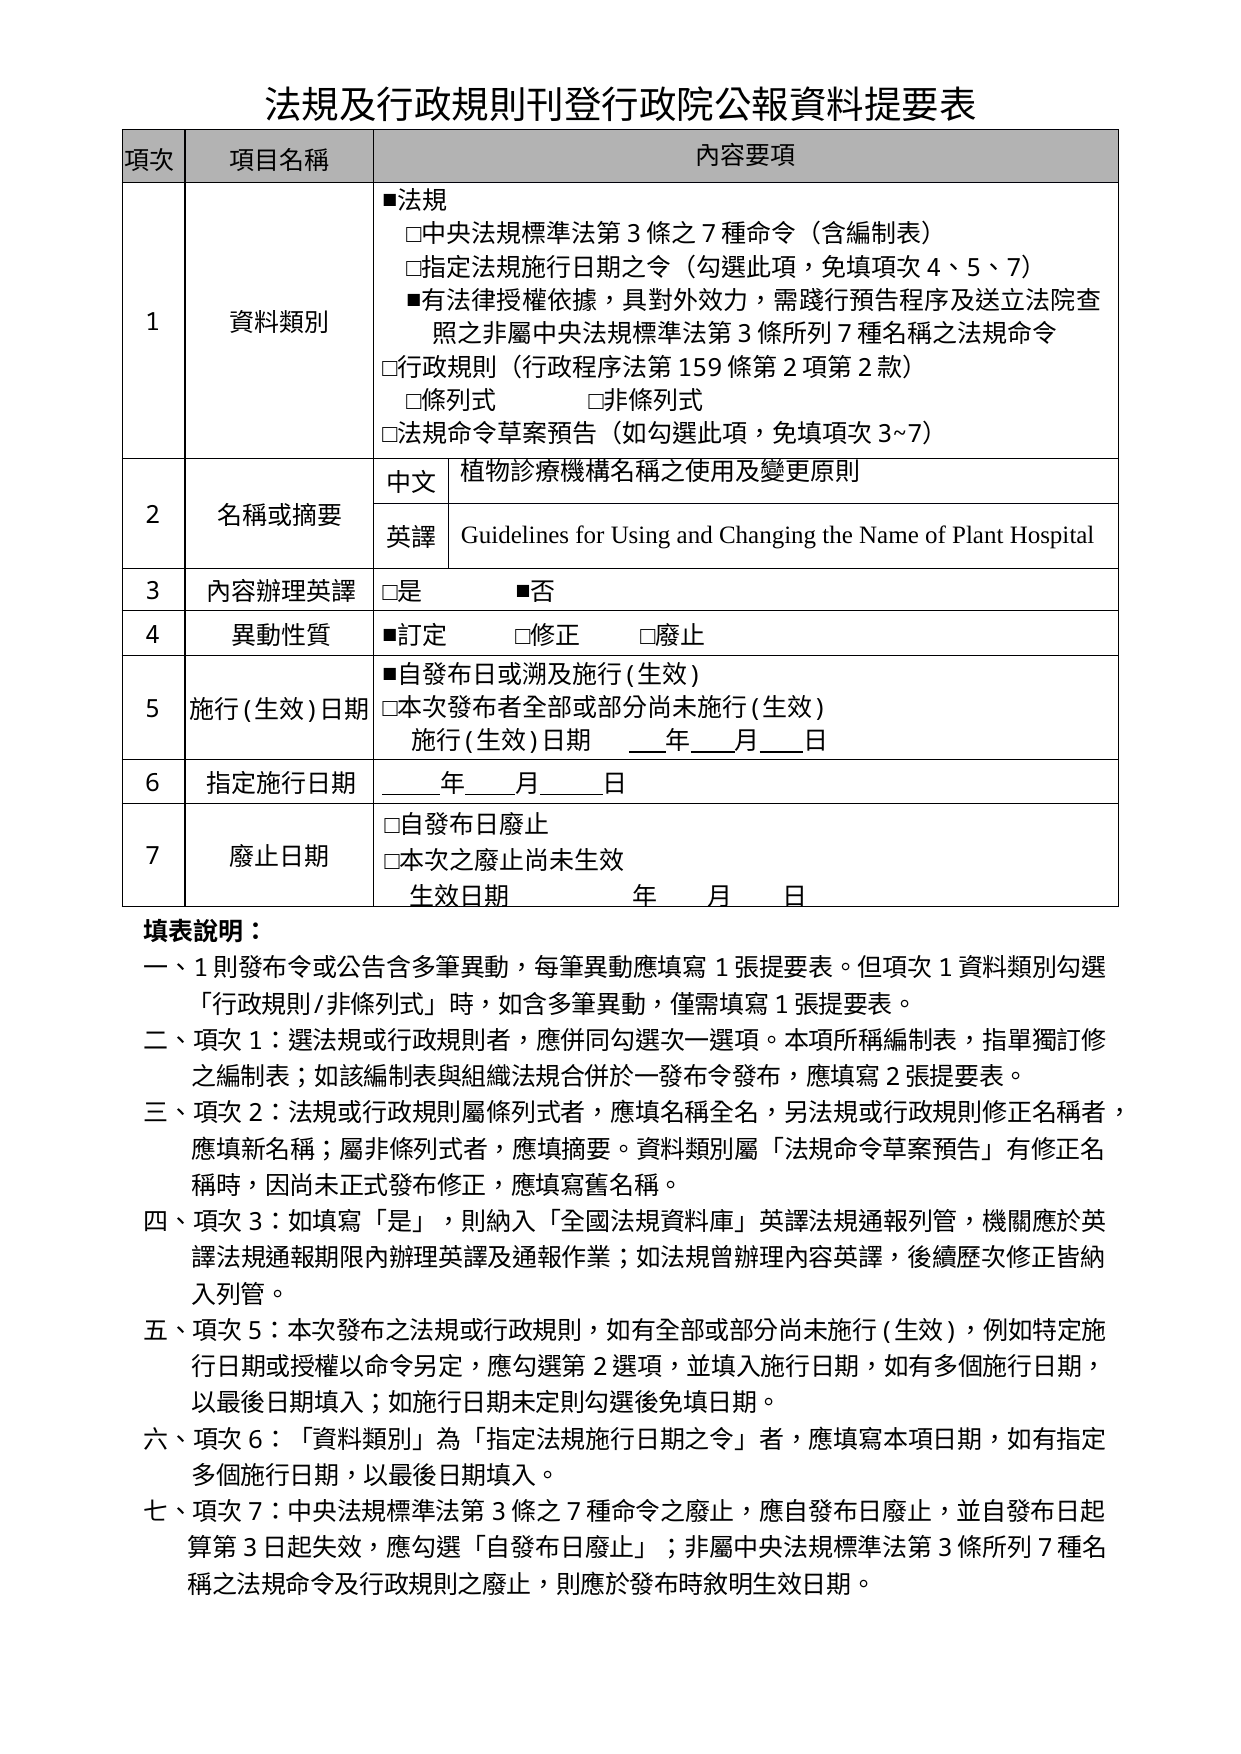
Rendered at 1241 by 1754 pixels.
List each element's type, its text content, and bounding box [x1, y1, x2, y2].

table_cell 施行(生效)日期 [186, 656, 373, 759]
table_cell □自發布日廢止 □本次之廢止尚未生效 生效日期 年 月 日 [374, 804, 1118, 906]
table_cell 指定施行日期 [186, 760, 373, 803]
table_cell 內容辦理英譯 [186, 569, 373, 610]
text 五、項次5：本次發布之法規或行政規則，如有全部或部分尚未施行(生效)，例如特定施行日期或授權以命令另定，應勾選第2選項，並填入施行日期，如有多個施行日期，以最後日期填入；如施行日期未定則勾選後免填日期。 [143, 1310, 1107, 1419]
text 六、項次6：「資料類別」為「指定法規施行日期之令」者，應填寫本項日期，如有指定多個施行日期，以最後日期填入。 [143, 1419, 1107, 1492]
table_cell 2 [123, 459, 184, 567]
table_header 內容要項 [374, 130, 1118, 182]
table_cell 1 [123, 183, 184, 458]
table_cell 3 [123, 569, 184, 610]
table_cell 廢止日期 [186, 804, 373, 906]
table_cell 年 月 日 [374, 760, 1118, 803]
table_cell Guidelines for Using and Changing the Name of Plant Hospital [449, 504, 1118, 567]
table_cell 名稱或摘要 [186, 459, 373, 567]
table_header 項目名稱 [186, 130, 373, 182]
table_cell 5 [123, 656, 184, 759]
text 二、項次1：選法規或行政規則者，應併同勾選次一選項。本項所稱編制表，指單獨訂修之編制表；如該編制表與組織法規合併於一發布令發布，應填寫2張提要表。 [143, 1020, 1107, 1093]
table_cell 異動性質 [186, 611, 373, 655]
text 三、項次2：法規或行政規則屬條列式者，應填名稱全名，另法規或行政規則修正名稱者，應填新名稱；屬非條列式者，應填摘要。資料類別屬「法規命令草案預告」有修正名稱時，因尚未正式發布修正，應填寫舊名稱。 [143, 1093, 1107, 1202]
table_cell 中文 [374, 459, 448, 503]
text 七、項次7：中央法規標準法第3條之7種命令之廢止，應自發布日廢止，並自發布日起算第3日起失效，應勾選「自發布日廢止」；非屬中央法規標準法第3條所列7種名稱之法規命令及行政規則之廢止，則應於發布時敘明生效日期。 [143, 1492, 1107, 1600]
table_cell 4 [123, 611, 184, 655]
table_cell ■法規 □中央法規標準法第3條之7種命令（含編制表） □指定法規施行日期之令（勾選此項，免填項次4、5、7） ■有法律授權依據，具對外效力，需踐行預告程序及送立法院查 照之非屬中央法規標準法第3條所列7種名稱之法規命令 □行政規則（行政程序法第159條第2項第2款） □條列式 □非條列式 □法規命令草案預告（如勾選此項，免填項次3~7） [374, 183, 1118, 458]
text 一、1則發布令或公告含多筆異動，每筆異動應填寫1張提要表。但項次1資料類別勾選「行政規則/非條列式」時，如含多筆異動，僅需填寫1張提要表。 [143, 948, 1107, 1020]
table_header 項次 [123, 130, 184, 182]
text 法規及行政規則刊登行政院公報資料提要表 [187, 75, 1053, 129]
text 填表說明： [143, 912, 1053, 948]
table_cell □是 ■否 [374, 569, 1118, 610]
table_cell 資料類別 [186, 183, 373, 458]
table_cell 6 [123, 760, 184, 803]
table_cell ■自發布日或溯及施行(生效) □本次發布者全部或部分尚未施行(生效) 施行(生效)日期 年 月 日 [374, 656, 1118, 759]
table_cell 7 [123, 804, 184, 906]
table_cell 英譯 [374, 504, 448, 567]
text 四、項次3：如填寫「是」，則納入「全國法規資料庫」英譯法規通報列管，機關應於英譯法規通報期限內辦理英譯及通報作業；如法規曾辦理內容英譯，後續歷次修正皆納入列管。 [143, 1202, 1107, 1310]
table_cell ■訂定 □修正 □廢止 [374, 611, 1118, 655]
table_cell 植物診療機構名稱之使用及變更原則 [449, 459, 1118, 503]
